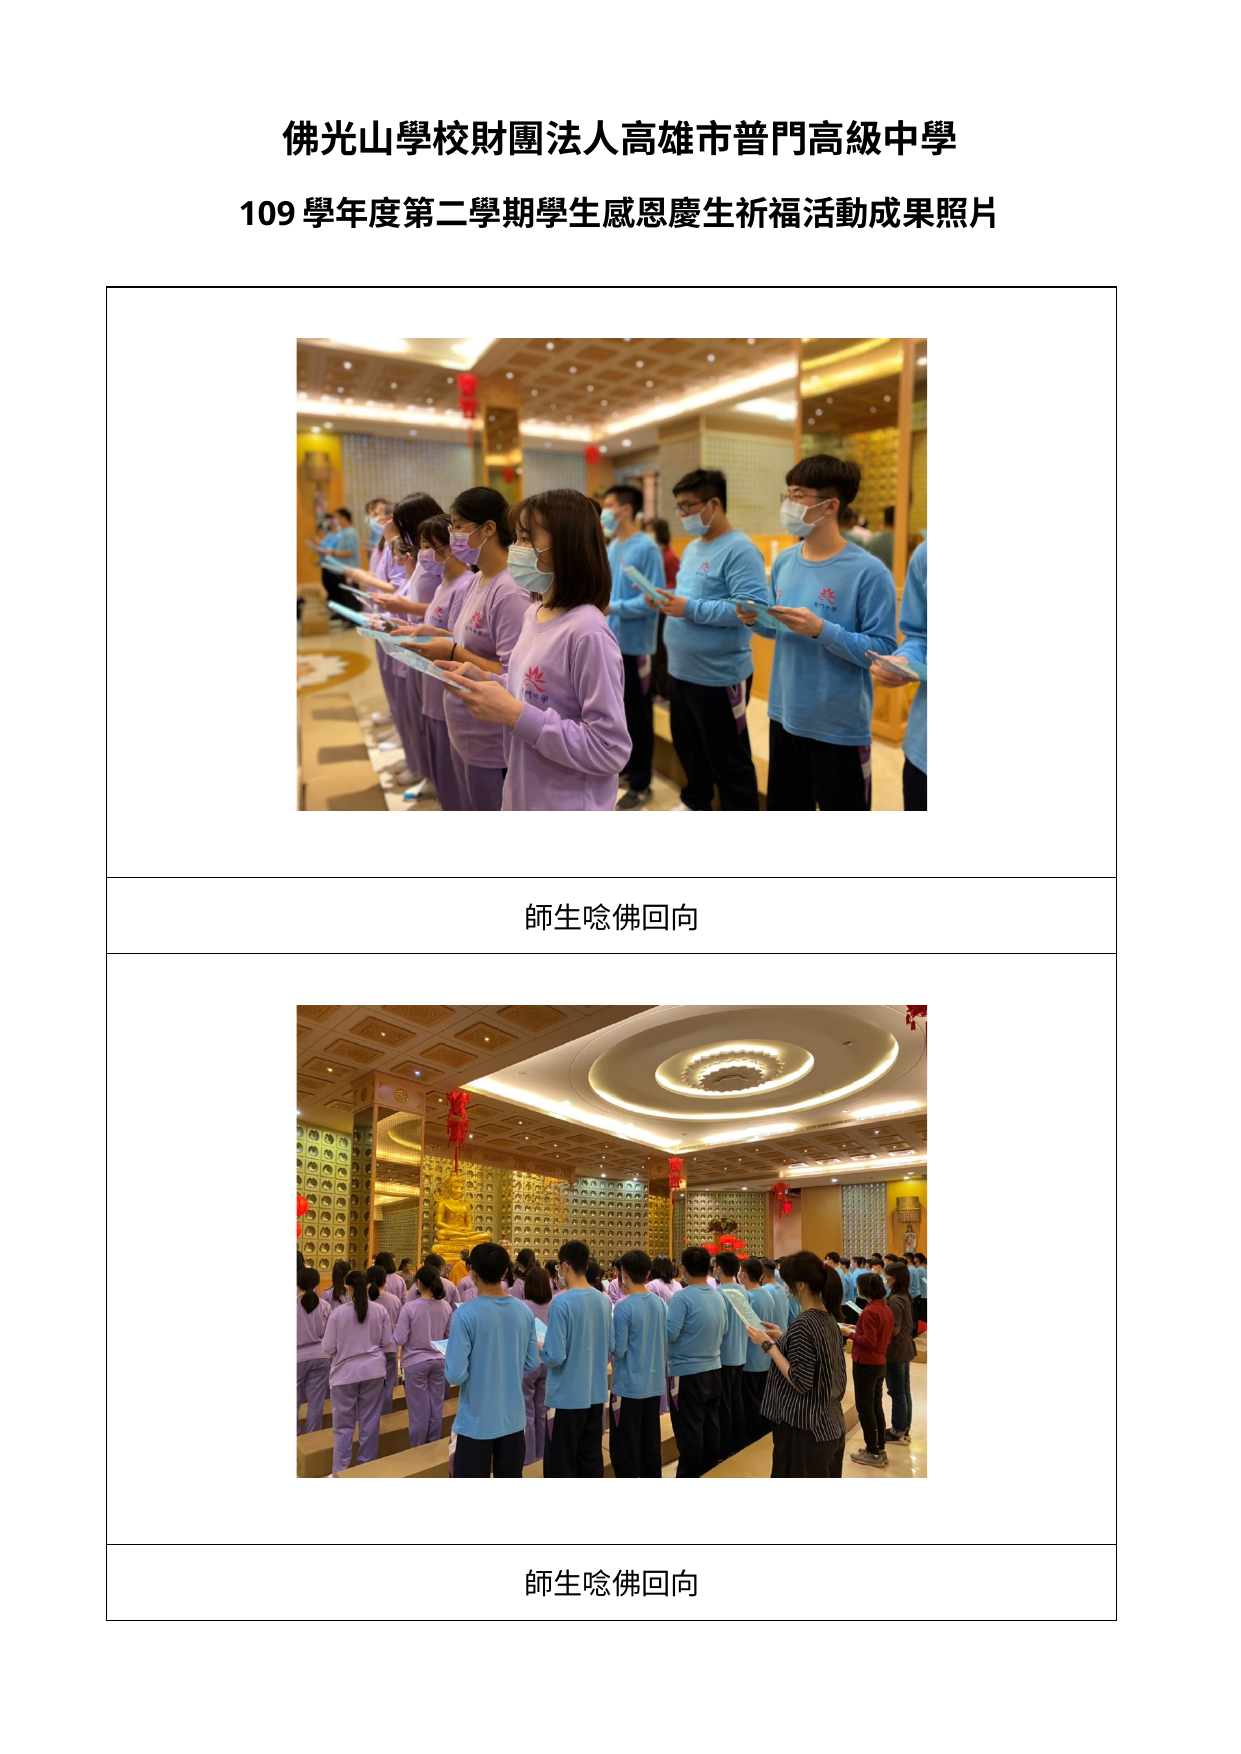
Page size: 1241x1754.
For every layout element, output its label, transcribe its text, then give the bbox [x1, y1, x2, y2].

table_cell 師生唸佛回向 [107, 1545, 1116, 1619]
table_cell [107, 954, 1116, 1543]
picture [296, 338, 928, 811]
text 109學年度第二學期學生感恩慶生祈福活動成果照片 [118, 174, 1122, 249]
picture [296, 1005, 928, 1478]
text 佛光山學校財團法人高雄市普門高級中學 [118, 99, 1122, 174]
table_cell 師生唸佛回向 [107, 878, 1116, 953]
table_header [107, 288, 1116, 877]
